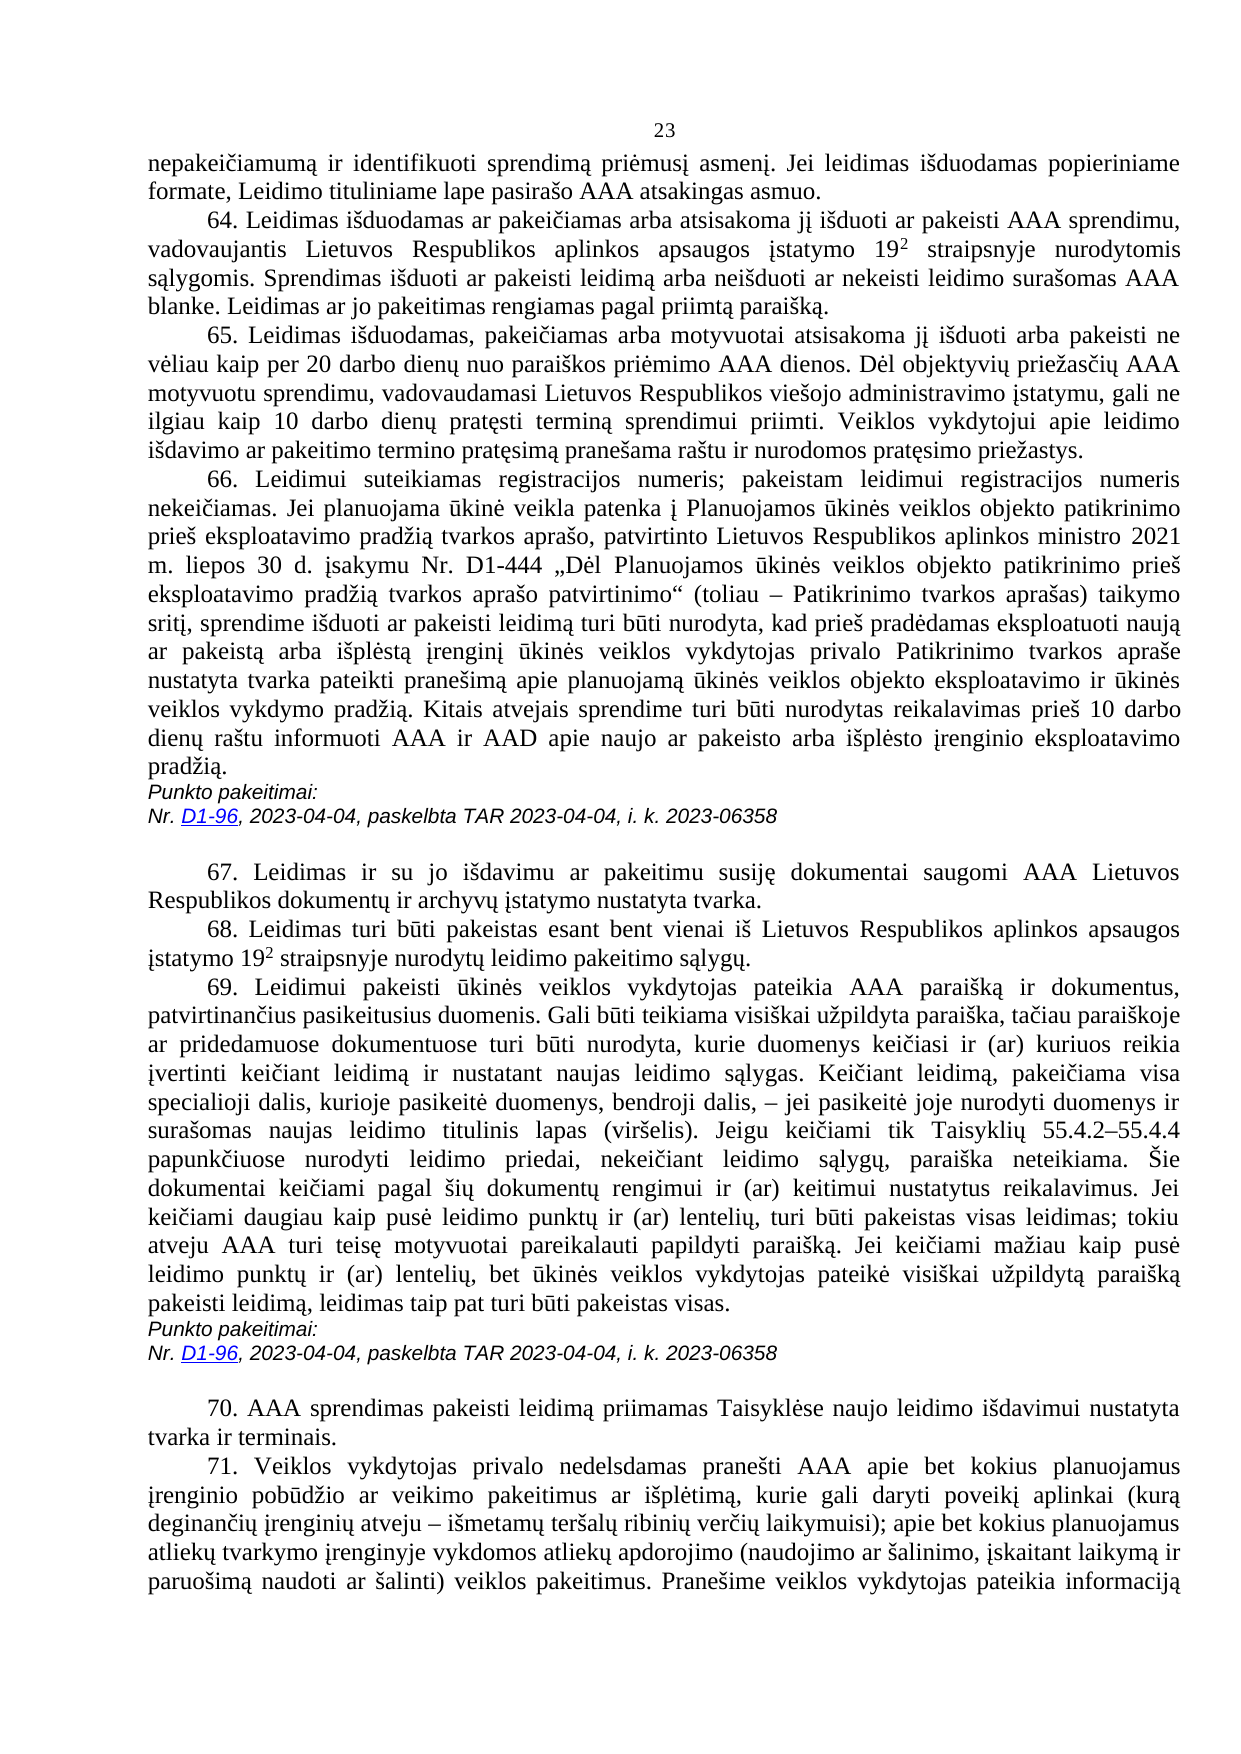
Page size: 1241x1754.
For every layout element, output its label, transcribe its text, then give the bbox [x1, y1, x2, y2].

text 65. Leidimas išduodamas, pakeičiamas arba motyvuotai atsisakoma jį išduoti arba pakeisti ne vėliau kaip per 20 darbo dienų nuo paraiškos priėmimo AAA dienos. Dėl objektyvių priežasčių AAA motyvuotu sprendimu, vadovaudamasi Lietuvos Respublikos viešojo administravimo įstatymu, gali ne ilgiau kaip 10 darbo dienų pratęsti terminą sprendimui priimti. Veiklos vykdytojui apie leidimo išdavimo ar pakeitimo termino pratęsimą pranešama raštu ir nurodomos pratęsimo priežastys. [148, 320, 1181, 464]
text Nr. D1-96, 2023-04-04, paskelbta TAR 2023-04-04, i. k. 2023-06358 [148, 1341, 1181, 1365]
text 67. Leidimas ir su jo išdavimu ar pakeitimu susiję dokumentai saugomi AAA Lietuvos Respublikos dokumentų ir archyvų įstatymo nustatyta tvarka. [148, 857, 1181, 914]
text 64. Leidimas išduodamas ar pakeičiamas arba atsisakoma jį išduoti ar pakeisti AAA sprendimu, vadovaujantis Lietuvos Respublikos aplinkos apsaugos įstatymo 192 straipsnyje nurodytomis sąlygomis. Sprendimas išduoti ar pakeisti leidimą arba neišduoti ar nekeisti leidimo surašomas AAA blanke. Leidimas ar jo pakeitimas rengiamas pagal priimtą paraišką. [148, 205, 1181, 320]
text nepakeičiamumą ir identifikuoti sprendimą priėmusį asmenį. Jei leidimas išduodamas popieriniame formate, Leidimo tituliniame lape pasirašo AAA atsakingas asmuo. [148, 148, 1181, 205]
text Nr. D1-96, 2023-04-04, paskelbta TAR 2023-04-04, i. k. 2023-06358 [148, 804, 1181, 828]
text 66. Leidimui suteikiamas registracijos numeris; pakeistam leidimui registracijos numeris nekeičiamas. Jei planuojama ūkinė veikla patenka į Planuojamos ūkinės veiklos objekto patikrinimo prieš eksploatavimo pradžią tvarkos aprašo, patvirtinto Lietuvos Respublikos aplinkos ministro 2021 m. liepos 30 d. įsakymu Nr. D1-444 „Dėl Planuojamos ūkinės veiklos objekto patikrinimo prieš eksploatavimo pradžią tvarkos aprašo patvirtinimo“ (toliau – Patikrinimo tvarkos aprašas) taikymo sritį, sprendime išduoti ar pakeisti leidimą turi būti nurodyta, kad prieš pradėdamas eksploatuoti naują ar pakeistą arba išplėstą įrenginį ūkinės veiklos vykdytojas privalo Patikrinimo tvarkos apraše nustatyta tvarka pateikti pranešimą apie planuojamą ūkinės veiklos objekto eksploatavimo ir ūkinės veiklos vykdymo pradžią. Kitais atvejais sprendime turi būti nurodytas reikalavimas prieš 10 darbo dienų raštu informuoti AAA ir AAD apie naujo ar pakeisto arba išplėsto įrenginio eksploatavimo pradžią. [148, 464, 1181, 780]
text Punkto pakeitimai: [148, 780, 1181, 804]
text 70. AAA sprendimas pakeisti leidimą priimamas Taisyklėse naujo leidimo išdavimui nustatyta tvarka ir terminais. [148, 1393, 1181, 1451]
text 69. Leidimui pakeisti ūkinės veiklos vykdytojas pateikia AAA paraišką ir dokumentus, patvirtinančius pasikeitusius duomenis. Gali būti teikiama visiškai užpildyta paraiška, tačiau paraiškoje ar pridedamuose dokumentuose turi būti nurodyta, kurie duomenys keičiasi ir (ar) kuriuos reikia įvertinti keičiant leidimą ir nustatant naujas leidimo sąlygas. Keičiant leidimą, pakeičiama visa specialioji dalis, kurioje pasikeitė duomenys, bendroji dalis, – jei pasikeitė joje nurodyti duomenys ir surašomas naujas leidimo titulinis lapas (viršelis). Jeigu keičiami tik Taisyklių 55.4.2–55.4.4 papunkčiuose nurodyti leidimo priedai, nekeičiant leidimo sąlygų, paraiška neteikiama. Šie dokumentai keičiami pagal šių dokumentų rengimui ir (ar) keitimui nustatytus reikalavimus. Jei keičiami daugiau kaip pusė leidimo punktų ir (ar) lentelių, turi būti pakeistas visas leidimas; tokiu atveju AAA turi teisę motyvuotai pareikalauti papildyti paraišką. Jei keičiami mažiau kaip pusė leidimo punktų ir (ar) lentelių, bet ūkinės veiklos vykdytojas pateikė visiškai užpildytą paraišką pakeisti leidimą, leidimas taip pat turi būti pakeistas visas. [148, 972, 1181, 1317]
text 68. Leidimas turi būti pakeistas esant bent vienai iš Lietuvos Respublikos aplinkos apsaugos įstatymo 192 straipsnyje nurodytų leidimo pakeitimo sąlygų. [148, 914, 1181, 972]
text Punkto pakeitimai: [148, 1317, 1181, 1341]
text 71. Veiklos vykdytojas privalo nedelsdamas pranešti AAA apie bet kokius planuojamus įrenginio pobūdžio ar veikimo pakeitimus ar išplėtimą, kurie gali daryti poveikį aplinkai (kurą deginančių įrenginių atveju – išmetamų teršalų ribinių verčių laikymuisi); apie bet kokius planuojamus atliekų tvarkymo įrenginyje vykdomos atliekų apdorojimo (naudojimo ar šalinimo, įskaitant laikymą ir paruošimą naudoti ar šalinti) veiklos pakeitimus. Pranešime veiklos vykdytojas pateikia informaciją [148, 1451, 1181, 1595]
